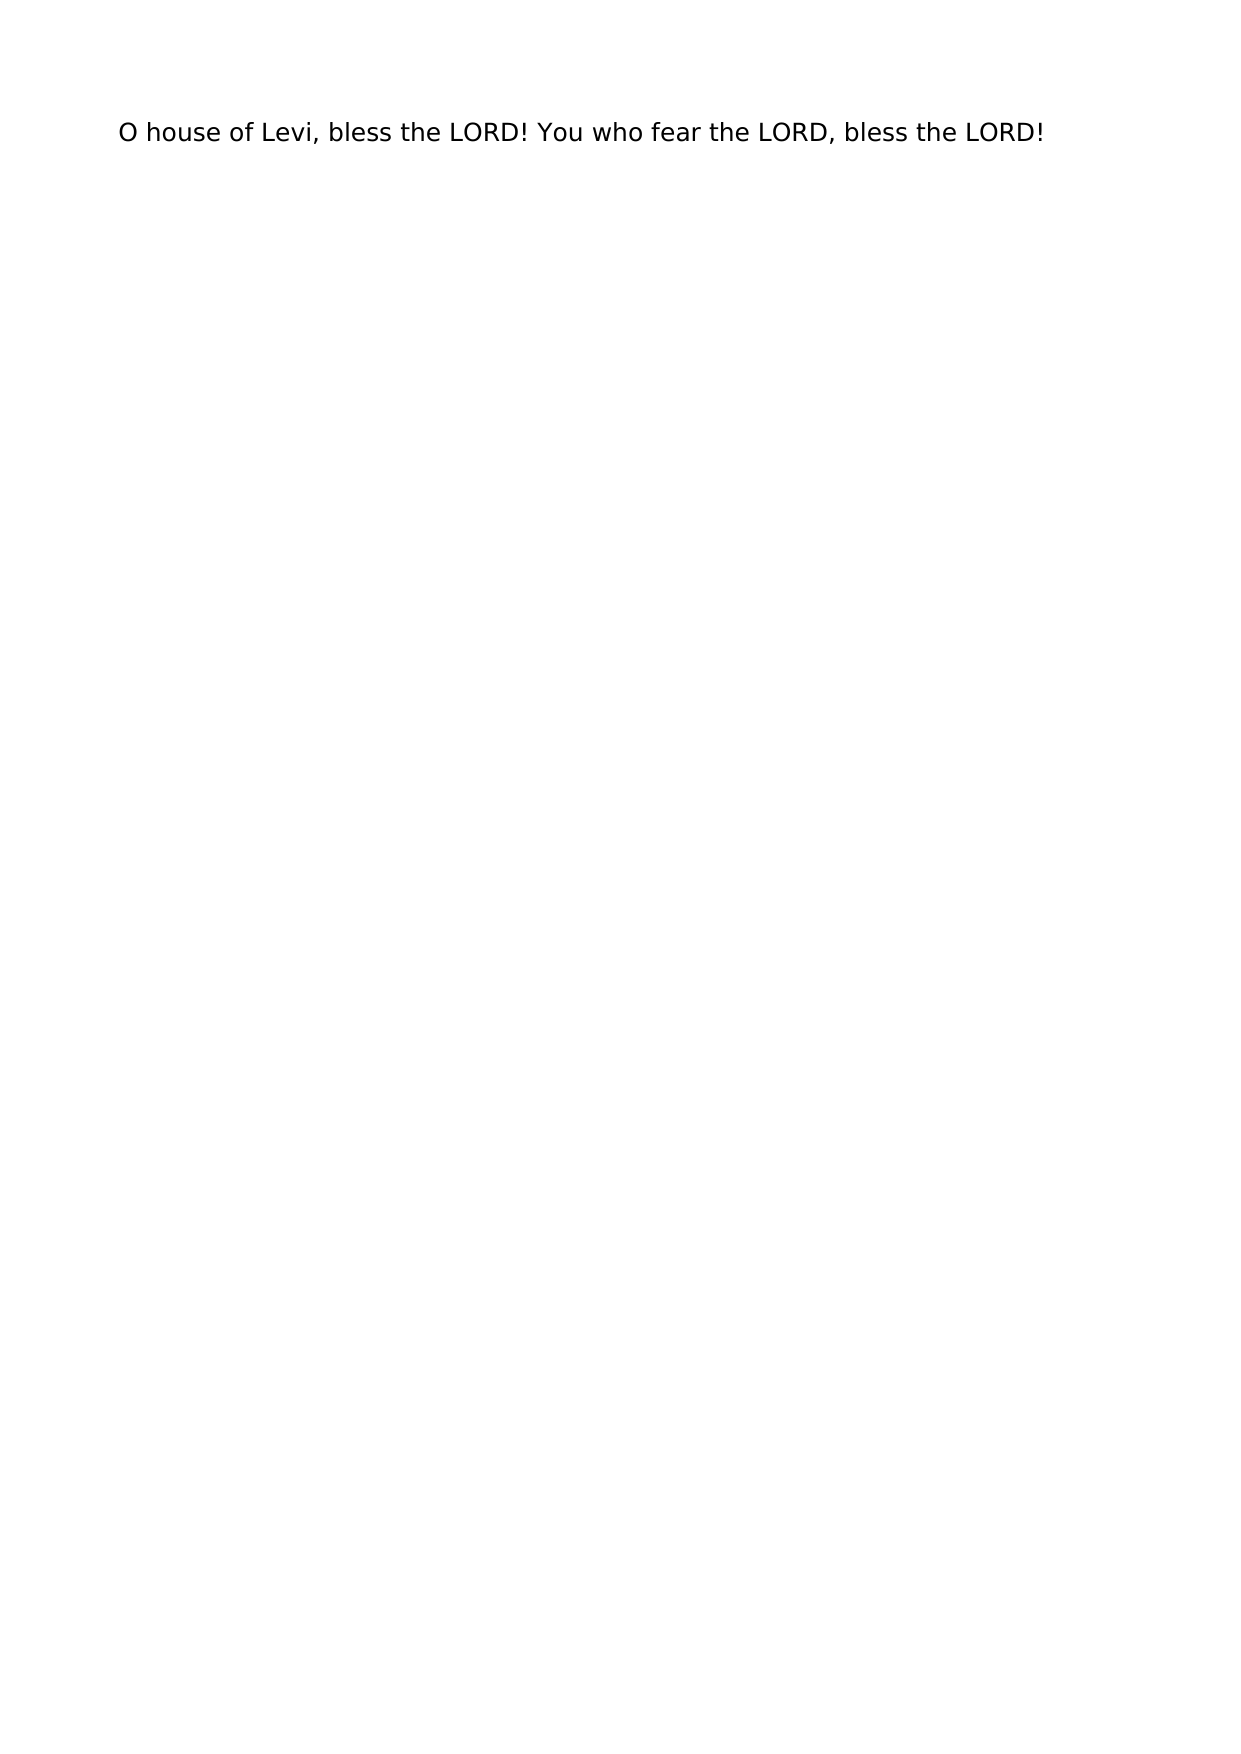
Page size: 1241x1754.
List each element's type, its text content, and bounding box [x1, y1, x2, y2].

text O house of Levi, bless the LORD! You who fear the LORD, bless the LORD! [118, 118, 1122, 147]
